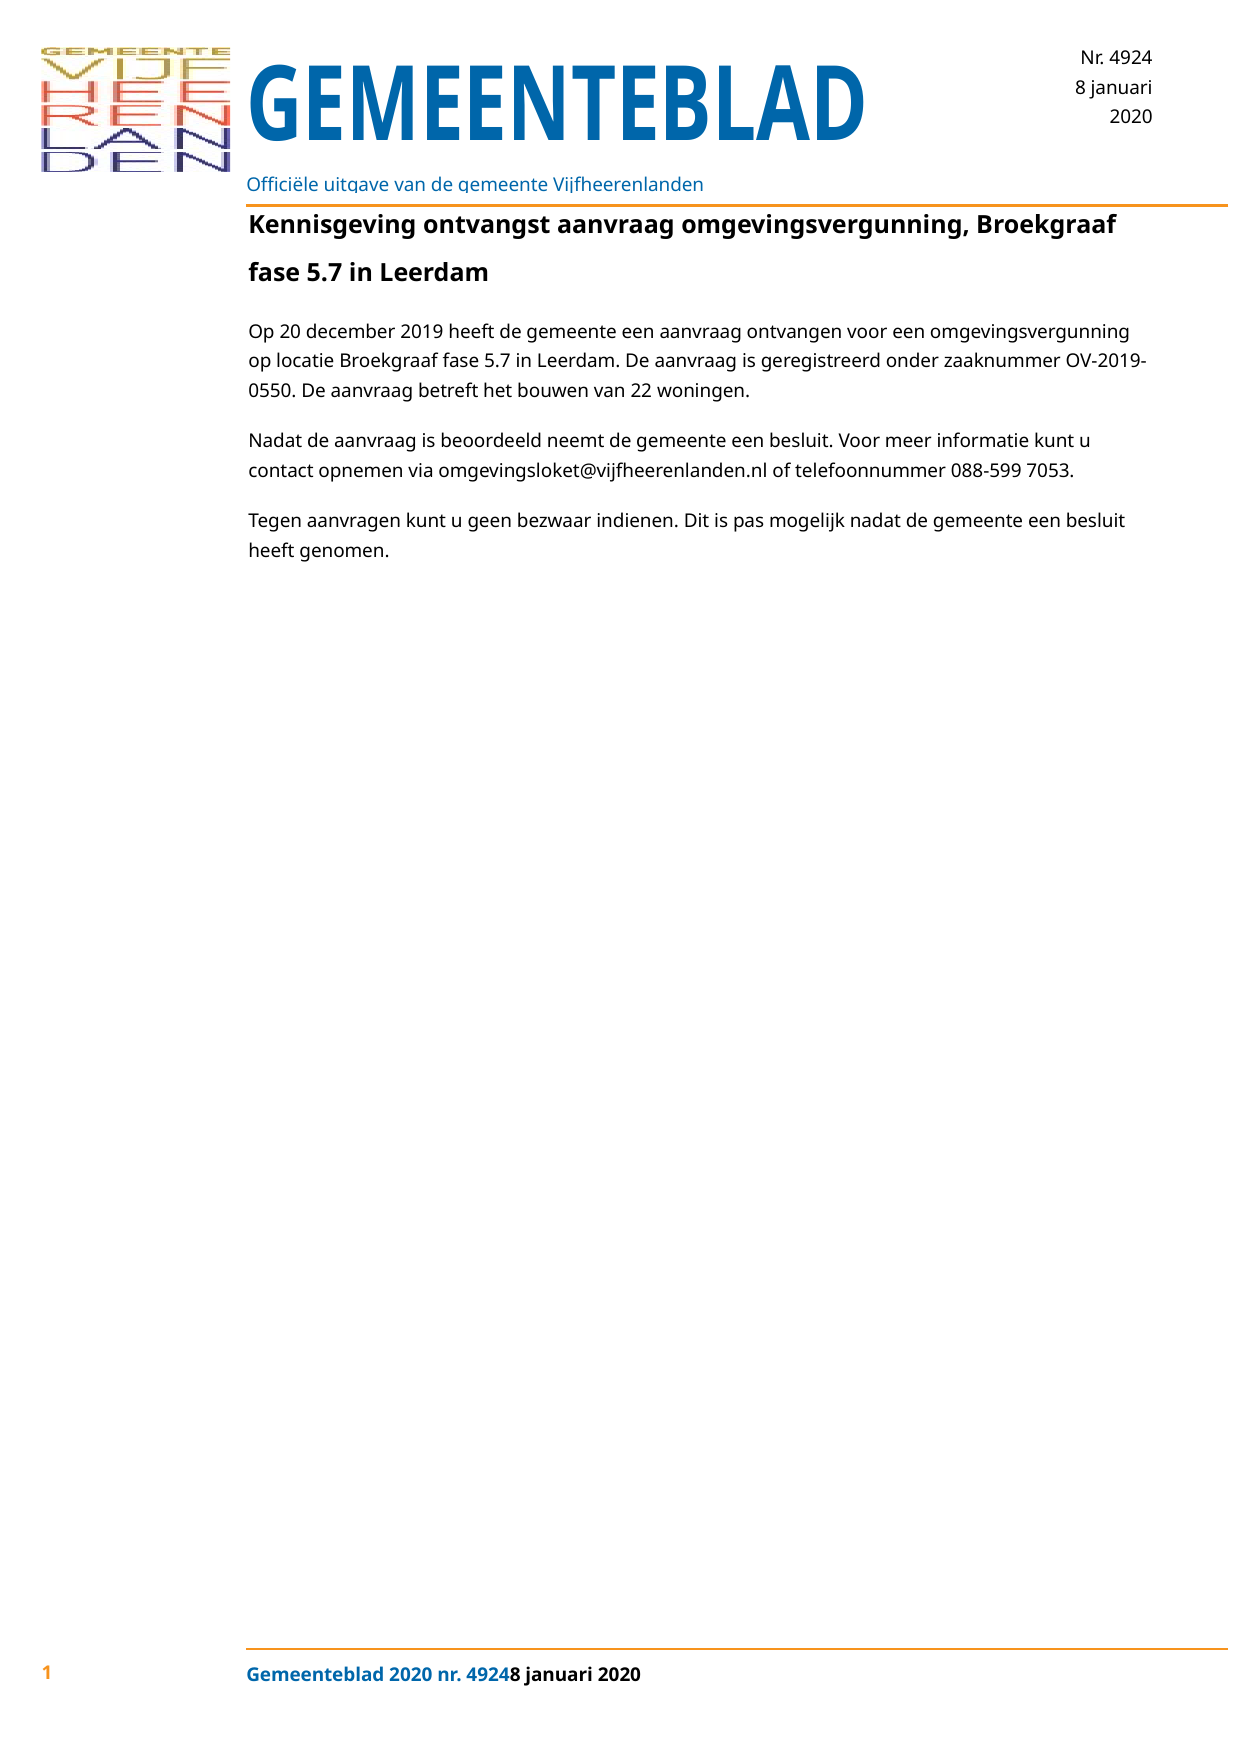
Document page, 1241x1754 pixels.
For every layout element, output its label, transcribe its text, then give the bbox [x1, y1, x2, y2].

text Nadat de aanvraag is beoordeeld neemt de gemeente een besluit. Voor meer informatie kunt u contact opnemen via omgevingsloket@vijfheerenlanden.nl of telefoonnummer 088-599 7053. [248, 427, 1152, 483]
text Kennisgeving ontvangst aanvraag omgevingsvergunning, Broekgraaf fase 5.7 in Leerdam [248, 207, 1152, 288]
text Op 20 december 2019 heeft de gemeente een aanvraag ontvangen voor een omgevingsvergunning op locatie Broekgraaf fase 5.7 in Leerdam. De aanvraag is geregistreerd onder zaaknummer OV-2019-0550. De aanvraag betreft het bouwen van 22 woningen. [248, 318, 1152, 403]
text Tegen aanvragen kunt u geen bezwaar indienen. Dit is pas mogelijk nadat de gemeente een besluit heeft genomen. [248, 507, 1152, 563]
picture [41, 47, 231, 172]
